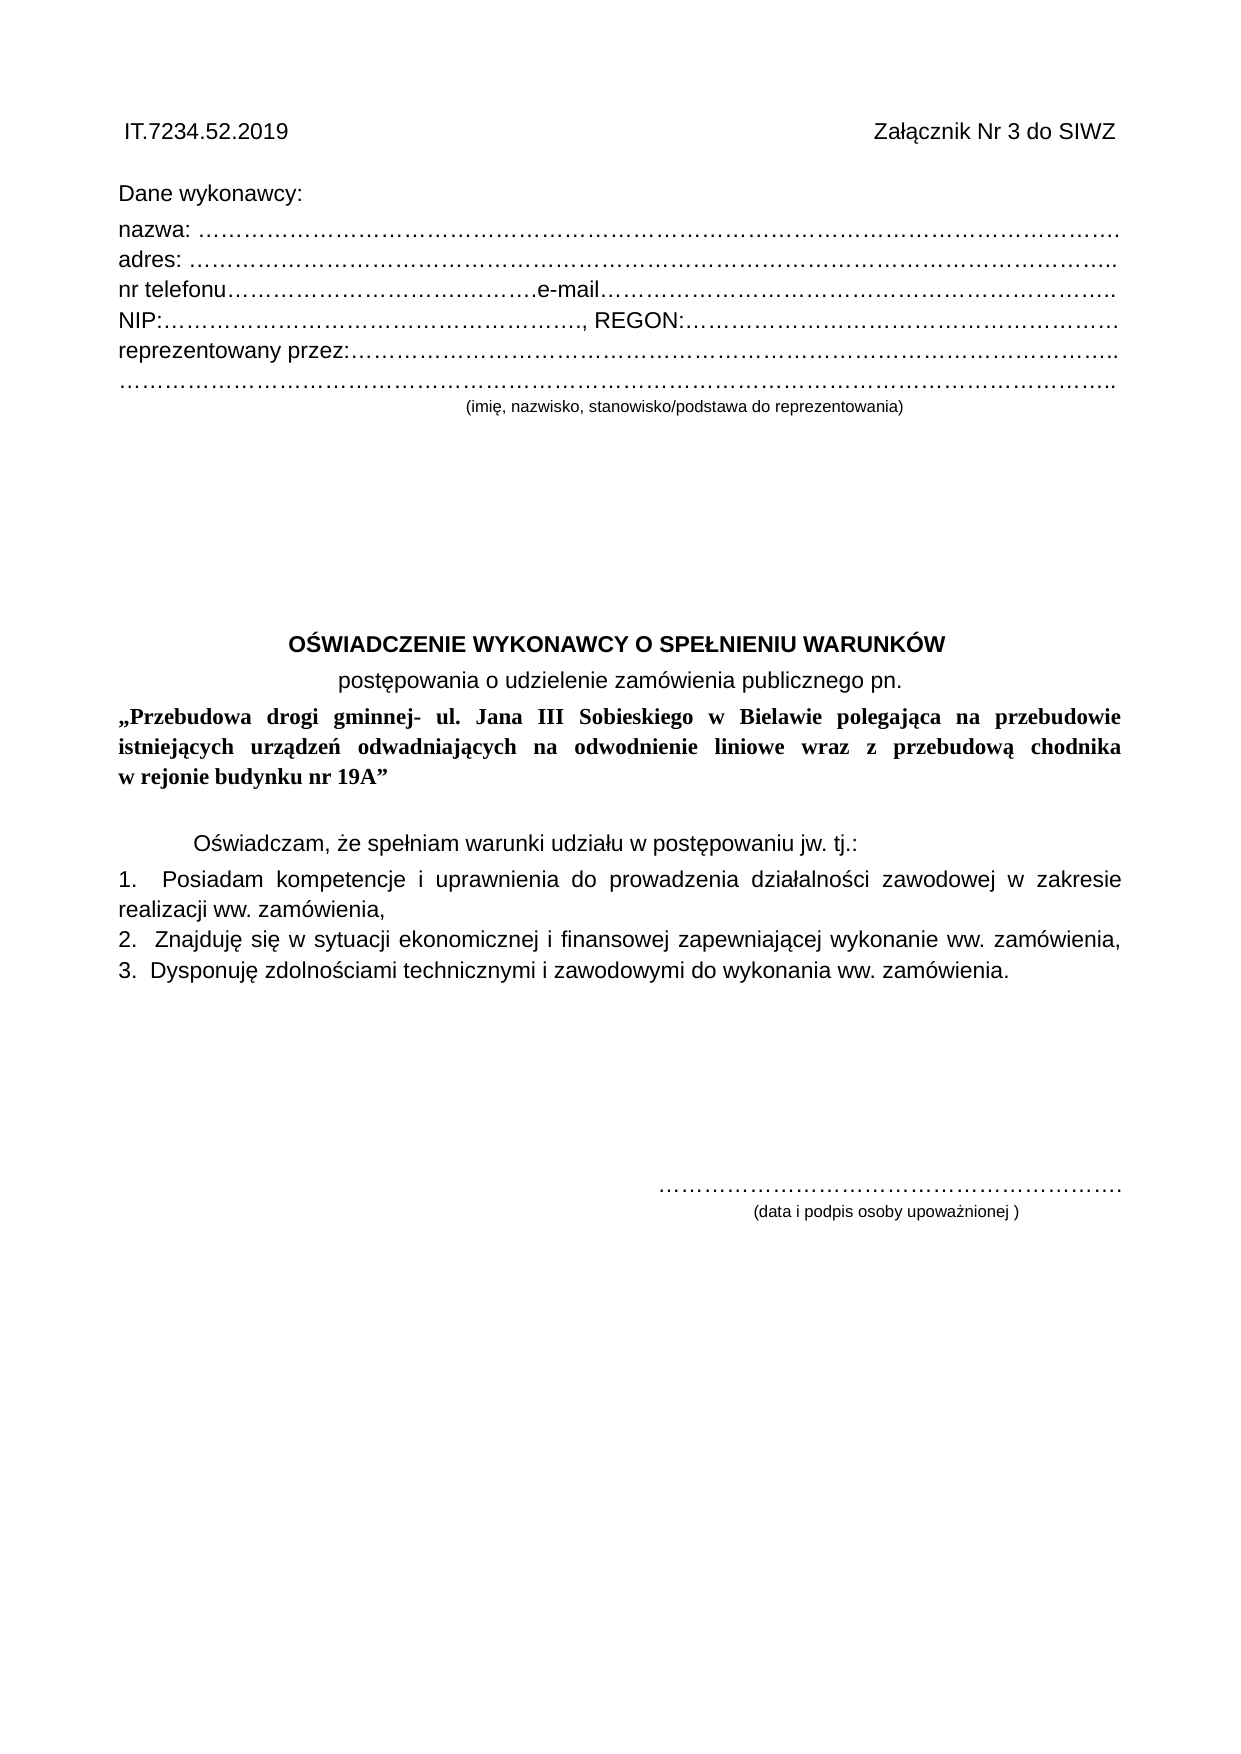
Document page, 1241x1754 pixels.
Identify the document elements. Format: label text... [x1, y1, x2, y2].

text reprezentowany przez:……………………………………………………………………………………….. [118, 337, 1122, 363]
text „Przebudowa drogi gminnej- ul. Jana III Sobieskiego w Bielawie polegająca na przebudowie istniejących urządzeń odwadniających na odwodnienie liniowe wraz z przebudową chodnika w rejonie budynku nr 19A” [118, 703, 1122, 790]
text 1. Posiadam kompetencje i uprawnienia do prowadzenia działalności zawodowej w zakresie realizacji ww. zamówienia, [118, 866, 1122, 922]
text OŚWIADCZENIE WYKONAWCY O SPEŁNIENIU WARUNKÓW [118, 631, 1122, 657]
text NIP:………………………………………………., REGON:………………………………………………… [118, 307, 1122, 333]
text (data i podpis osoby upoważnionej ) [118, 1201, 1122, 1221]
text (imię, nazwisko, stanowisko/podstawa do reprezentowania) [118, 397, 1122, 416]
text 2. Znajduję się w sytuacji ekonomicznej i finansowej zapewniającej wykonanie ww. zamówienia, 3. Dysponuję zdolnościami technicznymi i zawodowymi do wykonania ww. zamówienia. [118, 926, 1122, 983]
text Oświadczam, że spełniam warunki udziału w postępowaniu jw. tj.: [118, 830, 1122, 856]
text nr telefonu………………………….……….e-mail………………………………………………………….. [118, 276, 1122, 303]
text postępowania o udzielenie zamówienia publicznego pn. [118, 667, 1122, 693]
text nazwa: …………………………………………………………………………………………………………. [118, 216, 1122, 242]
text ………………………………………………………………………………………………………………….. [118, 367, 1122, 393]
text adres: ………………………………………………………………………………………………………….. [118, 246, 1122, 273]
text ……………………………………………………. [118, 1171, 1122, 1198]
text Dane wykonawcy: [118, 180, 1122, 206]
